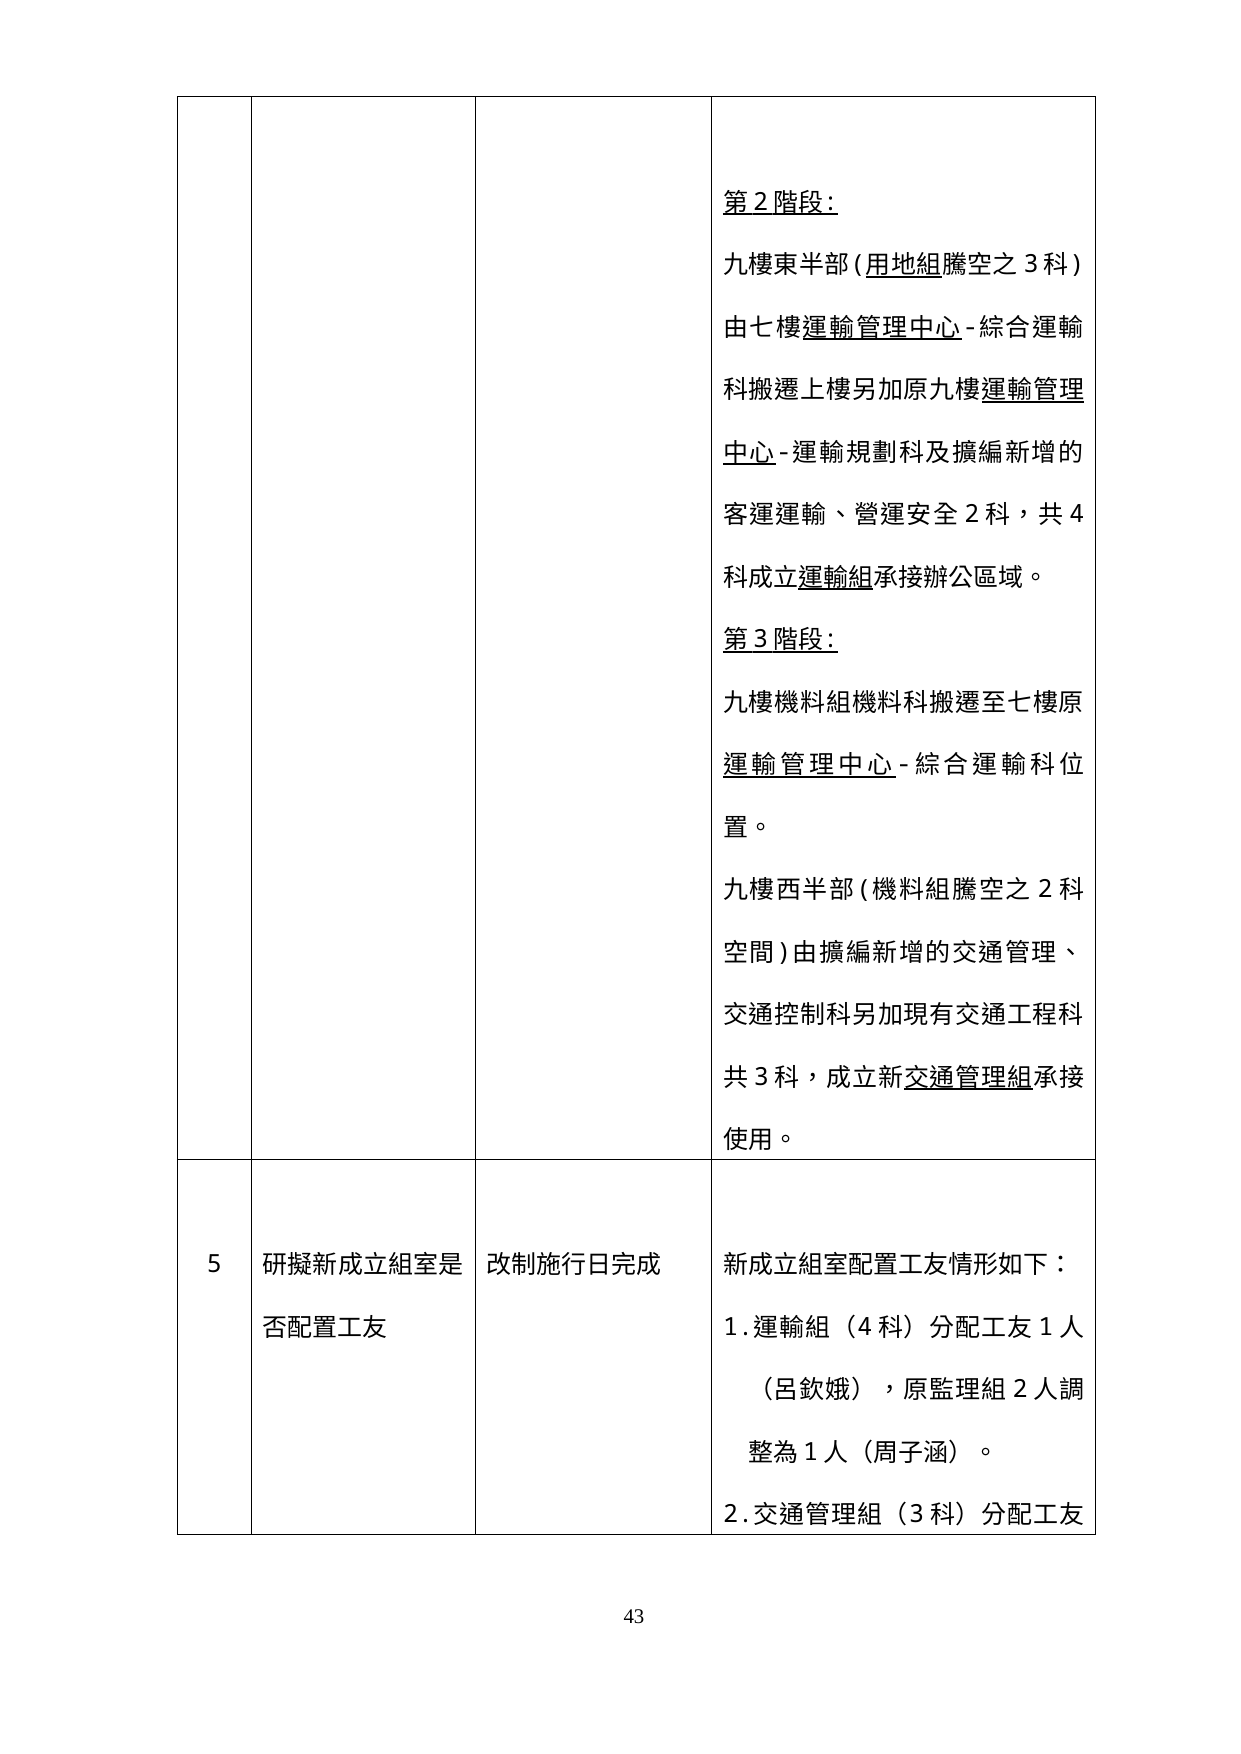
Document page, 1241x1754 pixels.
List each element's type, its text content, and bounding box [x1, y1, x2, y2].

table_cell 新成立組室配置工友情形如下： 1.運輸組（4科）分配工友1人（呂欽娥），原監理組2人調整為1人（周子涵）。 2.交通管理組（3科）分配工友 [712, 1160, 1095, 1534]
table_cell 第2階段: 九樓東半部(用地組騰空之3科)由七樓運輸管理中心-綜合運輸科搬遷上樓另加原九樓運輸管理中心-運輸規劃科及擴編新增的客運運輸、營運安全2科，共4科成立運輸組承接辦公區域。 第3階段: 九樓機料組機料科搬遷至七樓原運輸管理中心-綜合運輸科位置。 九樓西半部(機料組騰空之2科空間)由擴編新增的交通管理、交通控制科另加現有交通工程科共3科，成立新交通管理組承接使用。 [712, 97, 1095, 1159]
table_cell [178, 97, 251, 1159]
table_cell [252, 97, 475, 1159]
table_cell [476, 97, 711, 1159]
table_cell 研擬新成立組室是否配置工友 [252, 1160, 475, 1534]
table_cell 5 [178, 1160, 251, 1534]
table_cell 改制施行日完成 [476, 1160, 711, 1534]
